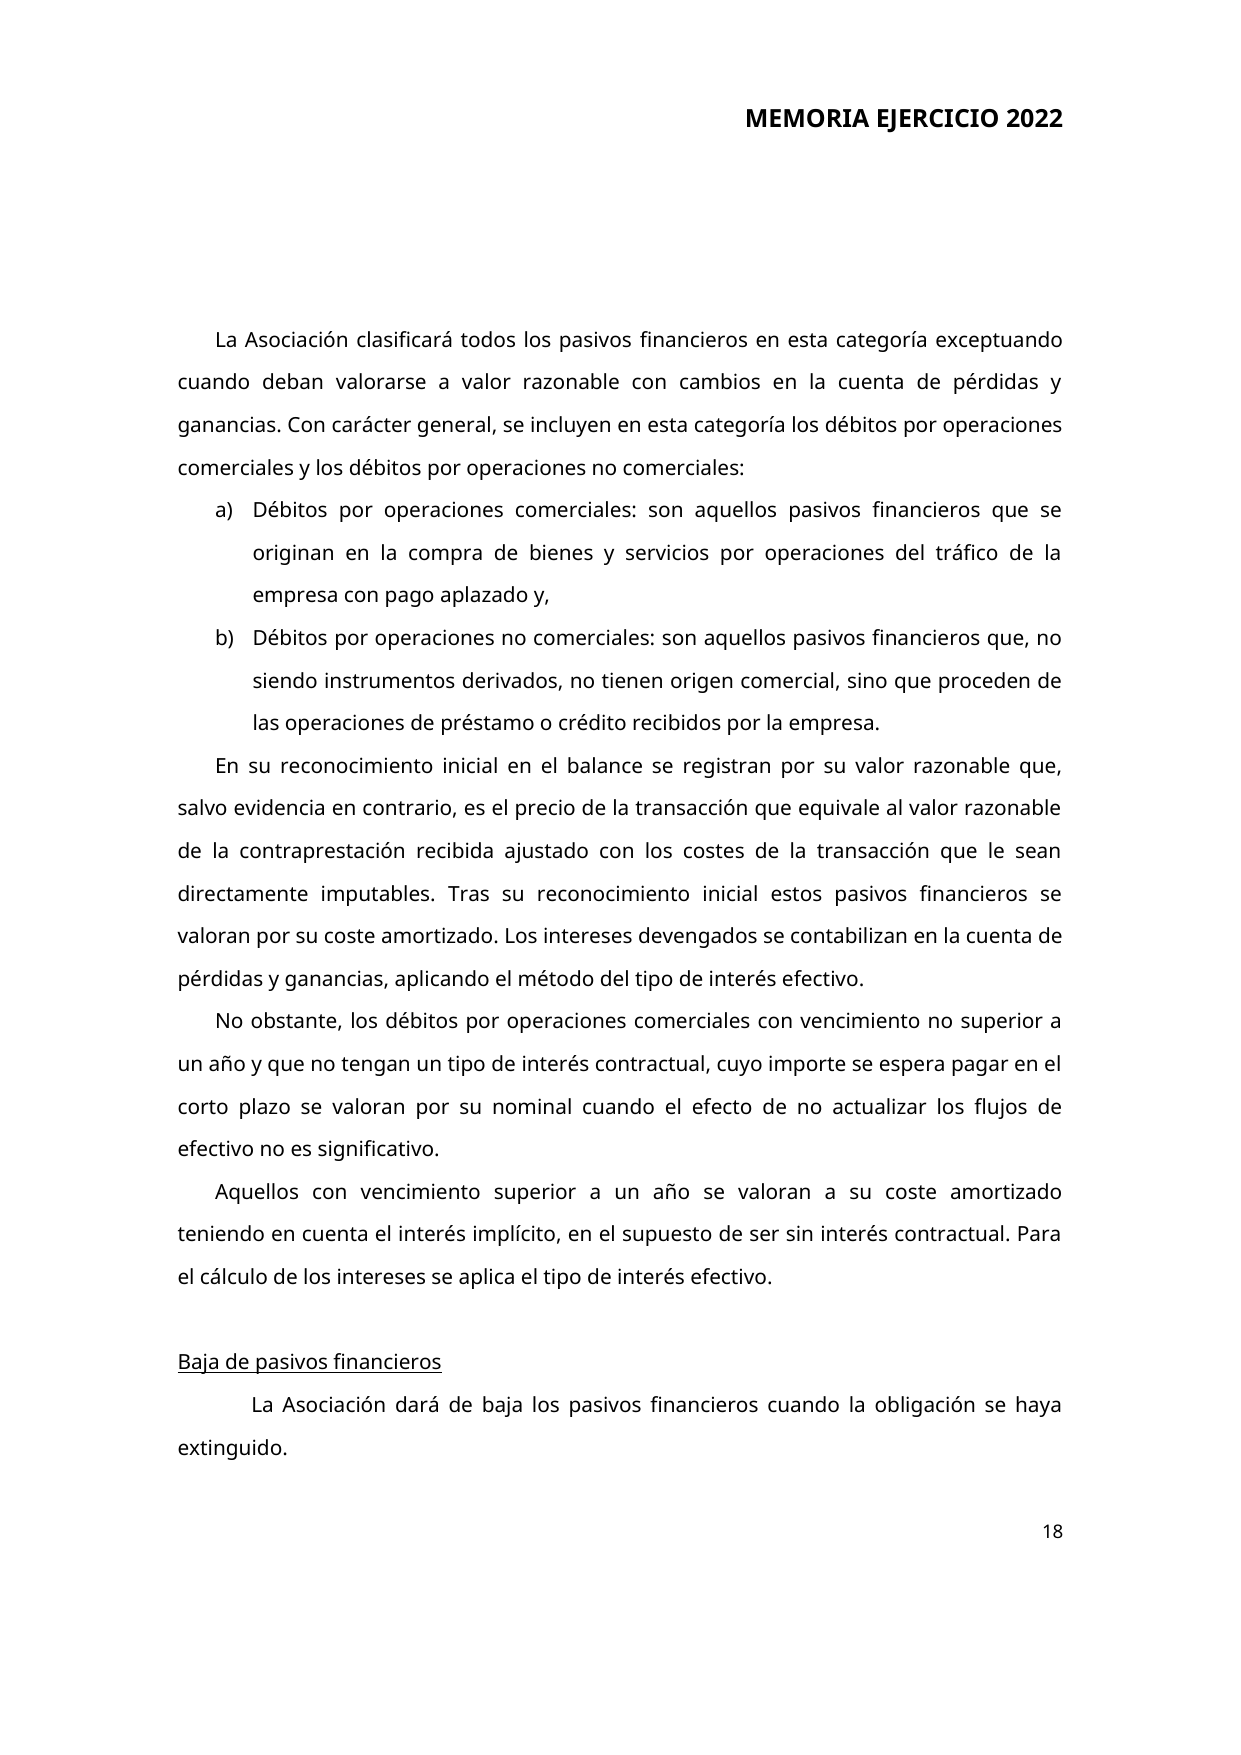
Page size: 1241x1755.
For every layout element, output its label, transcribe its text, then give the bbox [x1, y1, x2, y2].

text La Asociación clasificará todos los pasivos financieros en esta categoría exceptuando cuando deban valorarse a valor razonable con cambios en la cuenta de pérdidas y ganancias. Con carácter general, se incluyen en esta categoría los débitos por operaciones comerciales y los débitos por operaciones no comerciales: [177, 325, 1063, 481]
text Aquellos con vencimiento superior a un año se valoran a su coste amortizado teniendo en cuenta el interés implícito, en el supuesto de ser sin interés contractual. Para el cálculo de los intereses se aplica el tipo de interés efectivo. [177, 1177, 1063, 1291]
text La Asociación dará de baja los pasivos financieros cuando la obligación se haya extinguido. [177, 1390, 1063, 1461]
text No obstante, los débitos por operaciones comerciales con vencimiento no superior a un año y que no tengan un tipo de interés contractual, cuyo importe se espera pagar en el corto plazo se valoran por su nominal cuando el efecto de no actualizar los flujos de efectivo no es significativo. [177, 1007, 1063, 1163]
text Baja de pasivos financieros [177, 1347, 1063, 1376]
text En su reconocimiento inicial en el balance se registran por su valor razonable que, salvo evidencia en contrario, es el precio de la transacción que equivale al valor razonable de la contraprestación recibida ajustado con los costes de la transacción que le sean directamente imputables. Tras su reconocimiento inicial estos pasivos financieros se valoran por su coste amortizado. Los intereses devengados se contabilizan en la cuenta de pérdidas y ganancias, aplicando el método del tipo de interés efectivo. [177, 751, 1063, 992]
list Débitos por operaciones no comerciales: son aquellos pasivos financieros que, no siendo instrumentos derivados, no tienen origen comercial, sino que proceden de las operaciones de préstamo o crédito recibidos por la empresa. [215, 623, 1063, 737]
list Débitos por operaciones comerciales: son aquellos pasivos financieros que se originan en la compra de bienes y servicios por operaciones del tráfico de la empresa con pago aplazado y, [215, 495, 1063, 609]
